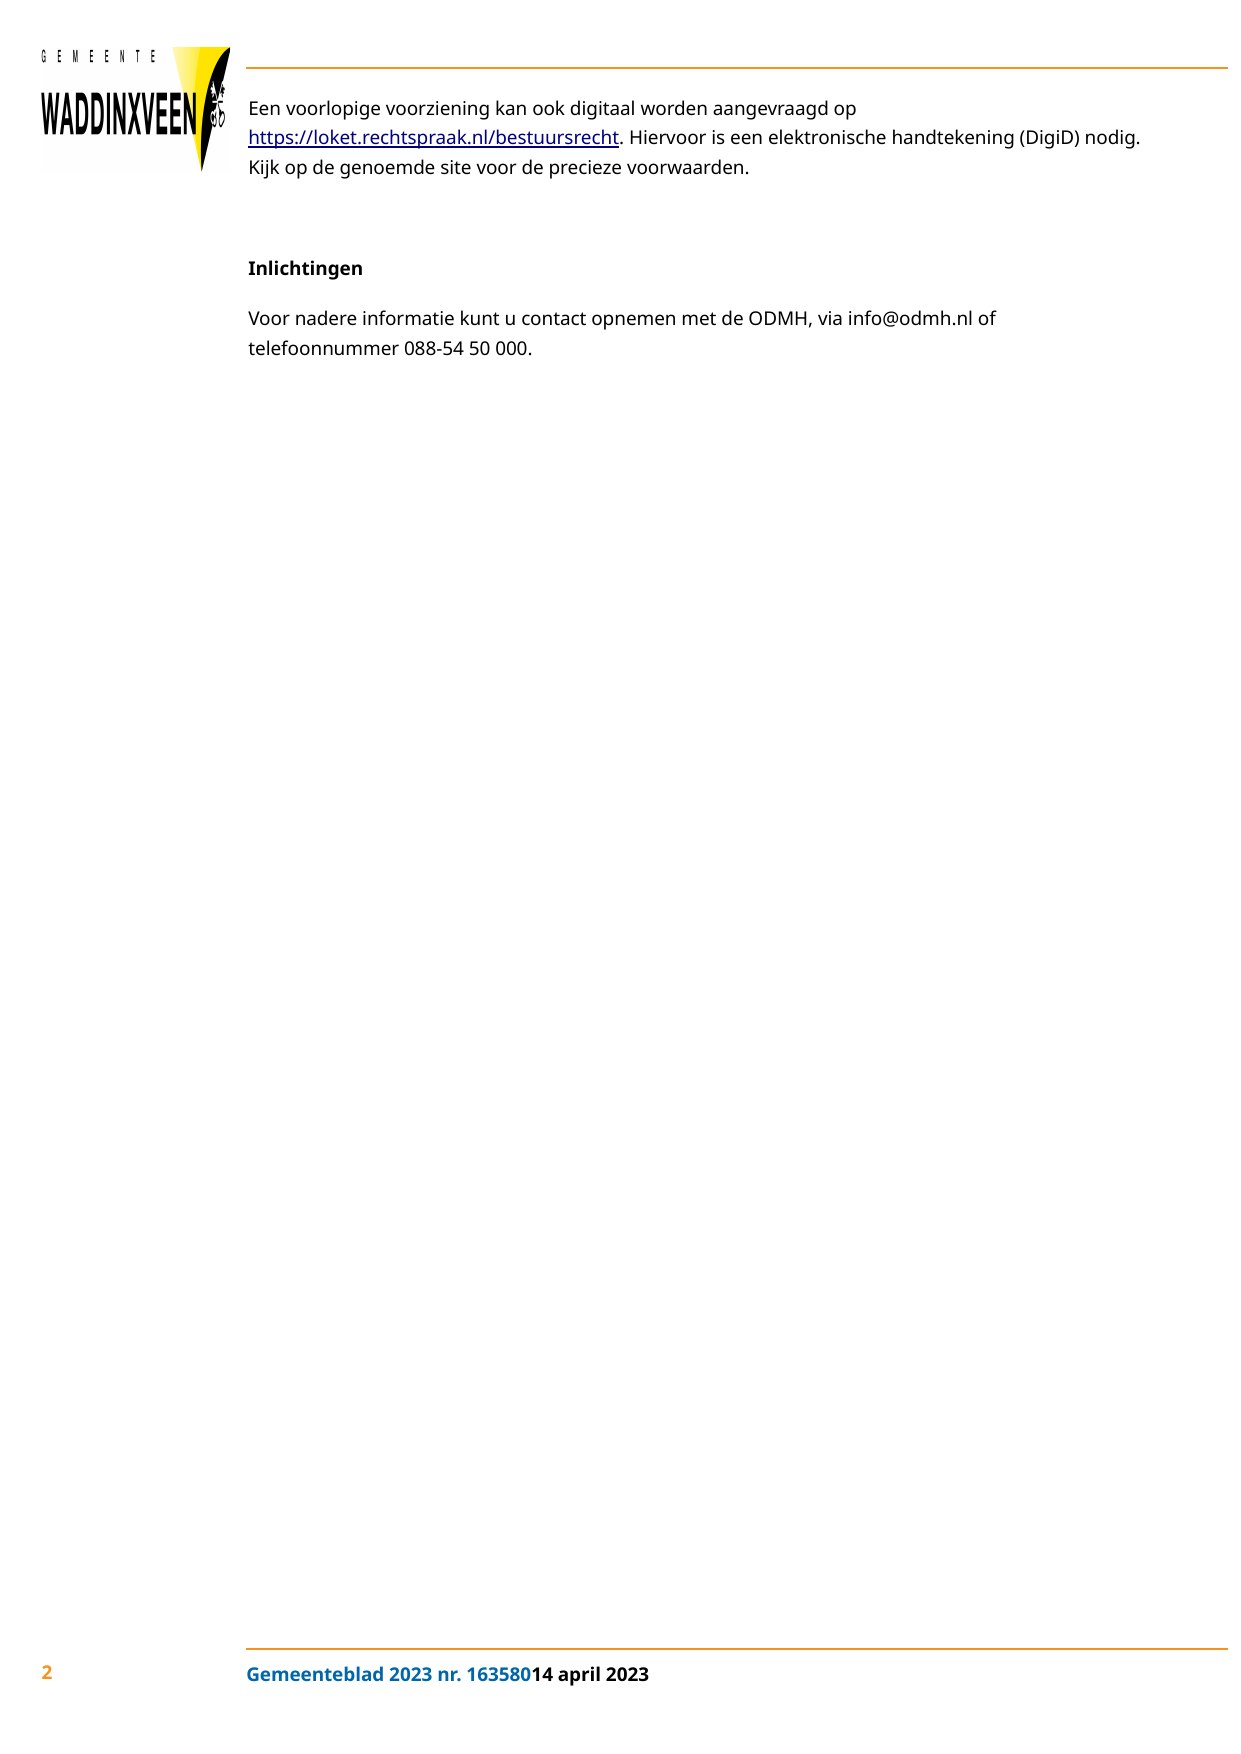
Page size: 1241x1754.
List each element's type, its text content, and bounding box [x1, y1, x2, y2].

picture [41, 47, 231, 172]
text Voor nadere informatie kunt u contact opnemen met de ODMH, via info@odmh.nl of telefoonnummer 088-54 50 000. [248, 305, 1152, 361]
text Een voorlopige voorziening kan ook digitaal worden aangevraagd op https://loket.rechtspraak.nl/bestuursrecht. Hiervoor is een elektronische handtekening (DigiD) nodig. Kijk op de genoemde site voor de precieze voorwaarden. [248, 95, 1152, 180]
text Inlichtingen [248, 255, 1152, 281]
